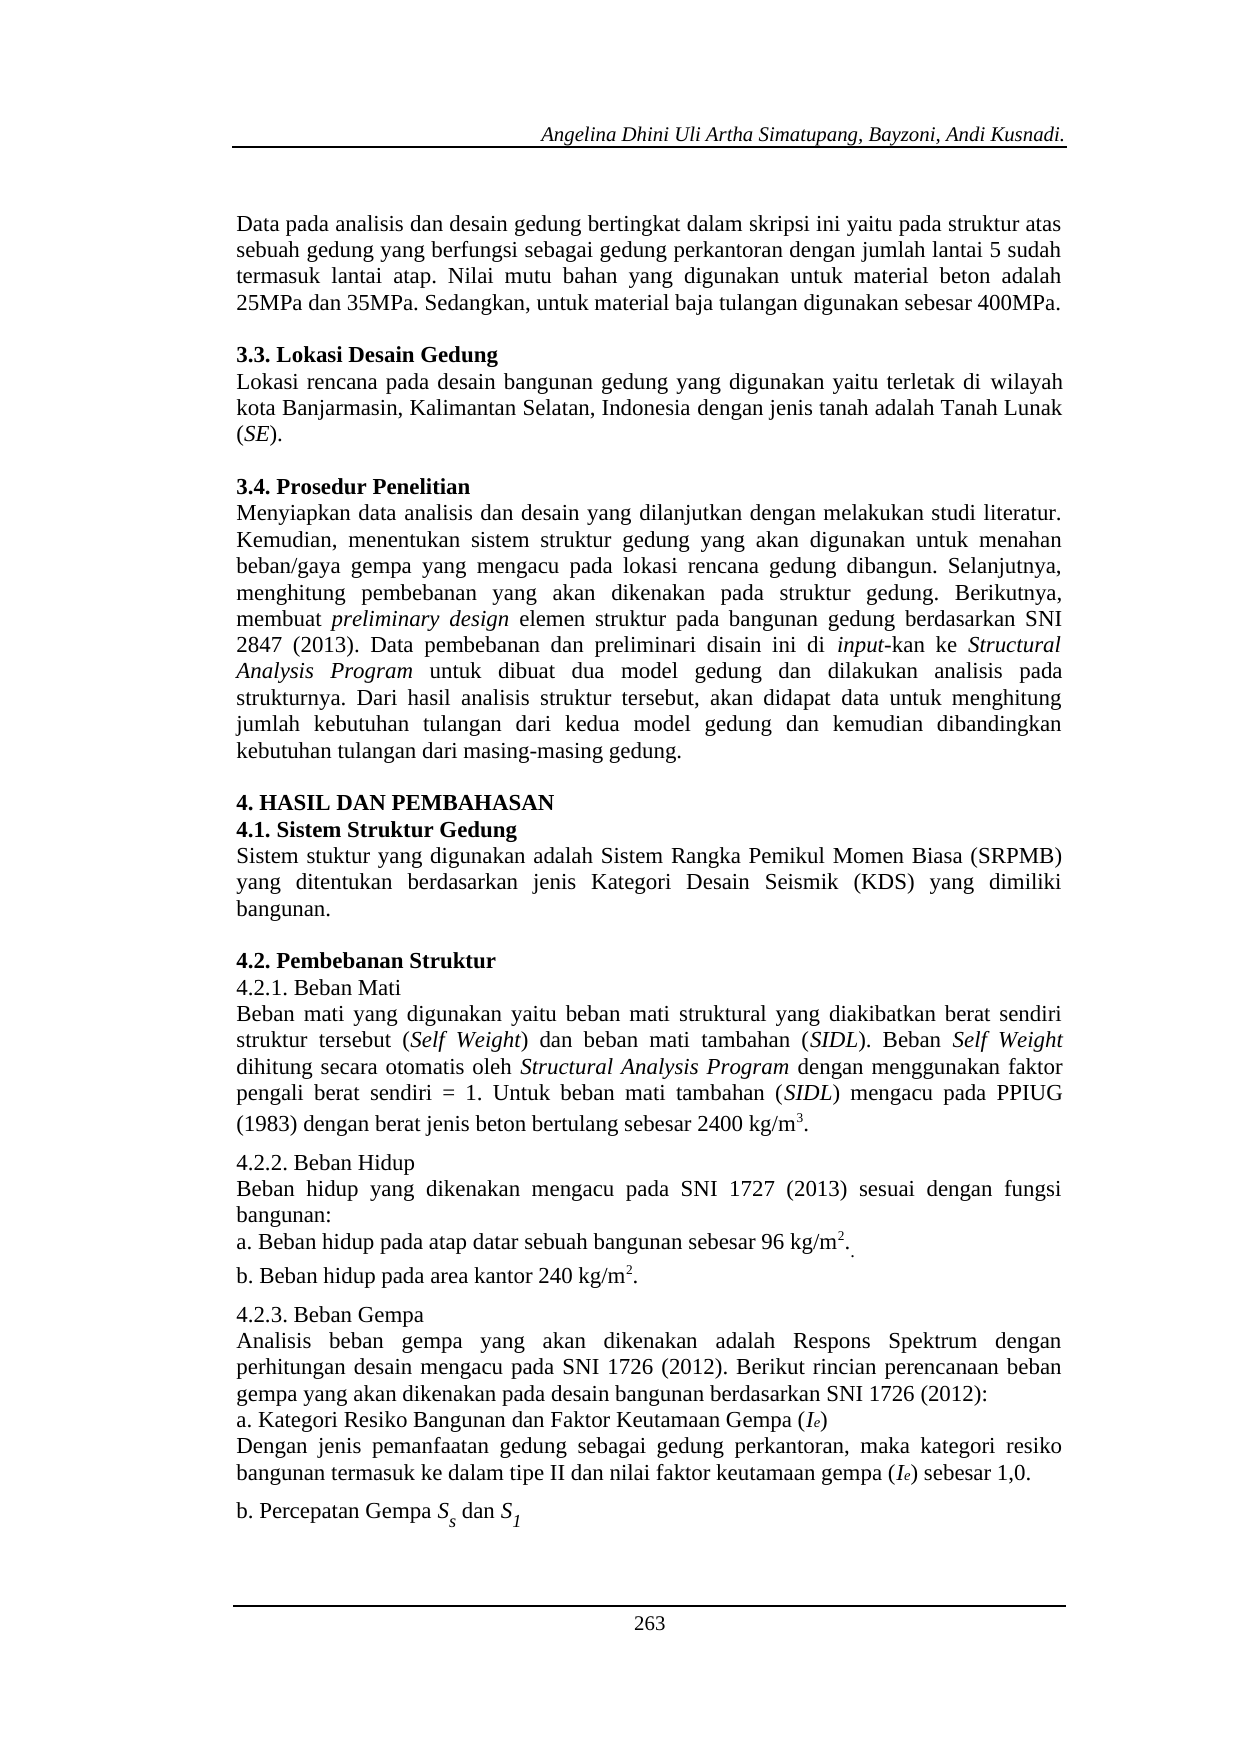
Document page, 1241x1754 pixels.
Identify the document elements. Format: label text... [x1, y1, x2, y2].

text Beban mati yang digunakan yaitu beban mati struktural yang diakibatkan berat sendiri struktur tersebut (Self Weight) dan beban mati tambahan (SIDL). Beban Self Weight dihitung secara otomatis oleh Structural Analysis Program dengan menggunakan faktor pengali berat sendiri = 1. Untuk beban mati tambahan (SIDL) mengacu pada PPIUG (1983) dengan berat jenis beton bertulang sebesar 2400 kg/m3. [236, 1000, 1063, 1136]
text a. Beban hidup pada atap datar sebuah bangunan sebesar 96 kg/m2.. [236, 1228, 1063, 1262]
text a. Kategori Resiko Bangunan dan Faktor Keutamaan Gempa (Ie) [236, 1406, 1063, 1432]
text Menyiapkan data analisis dan desain yang dilanjutkan dengan melakukan studi literatur. Kemudian, menentukan sistem struktur gedung yang akan digunakan untuk menahan beban/gaya gempa yang mengacu pada lokasi rencana gedung dibangun. Selanjutnya, menghitung pembebanan yang akan dikenakan pada struktur gedung. Berikutnya, membuat preliminary design elemen struktur pada bangunan gedung berdasarkan SNI 2847 (2013). Data pembebanan dan preliminari disain ini di input-kan ke Structural Analysis Program untuk dibuat dua model gedung dan dilakukan analisis pada strukturnya. Dari hasil analisis struktur tersebut, akan didapat data untuk menghitung jumlah kebutuhan tulangan dari kedua model gedung dan kemudian dibandingkan kebutuhan tulangan dari masing-masing gedung. [236, 499, 1063, 763]
text Lokasi rencana pada desain bangunan gedung yang digunakan yaitu terletak di wilayah kota Banjarmasin, Kalimantan Selatan, Indonesia dengan jenis tanah adalah Tanah Lunak (SE). [236, 368, 1063, 447]
text 4. HASIL DAN PEMBAHASAN [236, 789, 1063, 816]
text Analisis beban gempa yang akan dikenakan adalah Respons Spektrum dengan perhitungan desain mengacu pada SNI 1726 (2012). Berikut rincian perencanaan beban gempa yang akan dikenakan pada desain bangunan berdasarkan SNI 1726 (2012): [236, 1327, 1063, 1406]
text 4.2.3. Beban Gempa [236, 1301, 1063, 1327]
text Dengan jenis pemanfaatan gedung sebagai gedung perkantoran, maka kategori resiko bangunan termasuk ke dalam tipe II dan nilai faktor keutamaan gempa (Ie) sebesar 1,0. [236, 1432, 1063, 1485]
text 4.2.1. Beban Mati [236, 974, 1063, 1000]
text 4.2.2. Beban Hidup [236, 1149, 1063, 1175]
text 3.4. Prosedur Penelitian [236, 473, 1063, 499]
text Beban hidup yang dikenakan mengacu pada SNI 1727 (2013) sesuai dengan fungsi bangunan: [236, 1175, 1063, 1228]
text Data pada analisis dan desain gedung bertingkat dalam skripsi ini yaitu pada struktur atas sebuah gedung yang berfungsi sebagai gedung perkantoran dengan jumlah lantai 5 sudah termasuk lantai atap. Nilai mutu bahan yang digunakan untuk material beton adalah 25MPa dan 35MPa. Sedangkan, untuk material baja tulangan digunakan sebesar 400MPa. [236, 209, 1063, 315]
text b. Percepatan Gempa Ss dan S1 [236, 1497, 1063, 1531]
text 4.2. Pembebanan Struktur [236, 947, 1063, 974]
text 4.1. Sistem Struktur Gedung [236, 816, 1063, 842]
text 3.3. Lokasi Desain Gedung [236, 341, 1063, 368]
text b. Beban hidup pada area kantor 240 kg/m2. [236, 1262, 1063, 1288]
text Sistem stuktur yang digunakan adalah Sistem Rangka Pemikul Momen Biasa (SRPMB) yang ditentukan berdasarkan jenis Kategori Desain Seismik (KDS) yang dimiliki bangunan. [236, 842, 1063, 921]
